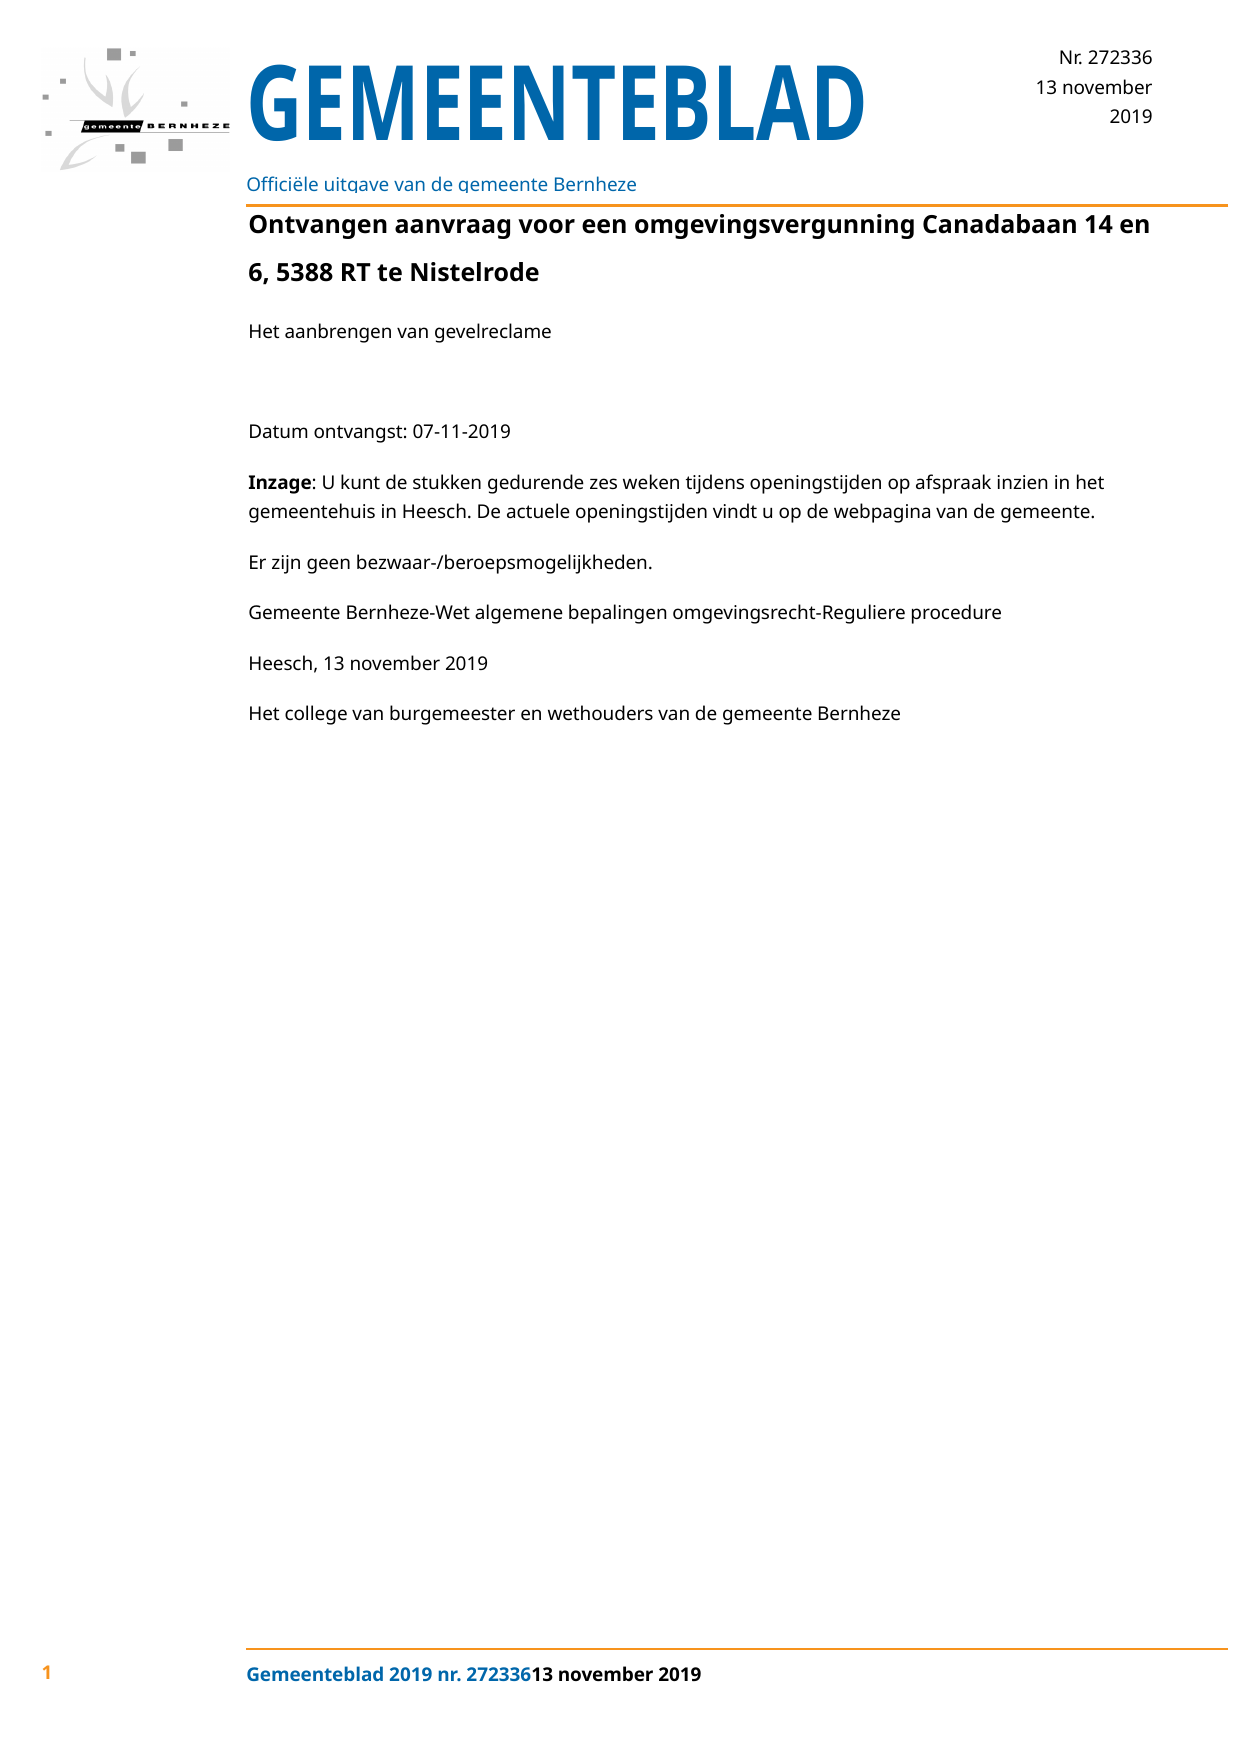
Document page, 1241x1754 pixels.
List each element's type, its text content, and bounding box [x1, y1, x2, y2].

text Er zijn geen bezwaar-/beroepsmogelijkheden. [248, 549, 1152, 575]
text Het aanbrengen van gevelreclame [248, 318, 1152, 344]
text Heesch, 13 november 2019 [248, 650, 1152, 676]
picture [41, 47, 231, 172]
text Ontvangen aanvraag voor een omgevingsvergunning Canadabaan 14 en 6, 5388 RT te Nistelrode [248, 207, 1152, 288]
text Het college van burgemeester en wethouders van de gemeente Bernheze [248, 700, 1152, 726]
text Datum ontvangst: 07-11-2019 [248, 419, 1152, 444]
text Inzage: U kunt de stukken gedurende zes weken tijdens openingstijden op afspraak inzien in het gemeentehuis in Heesch. De actuele openingstijden vindt u op de webpagina van de gemeente. [248, 469, 1152, 524]
text Gemeente Bernheze-Wet algemene bepalingen omgevingsrecht-Reguliere procedure [248, 599, 1152, 625]
